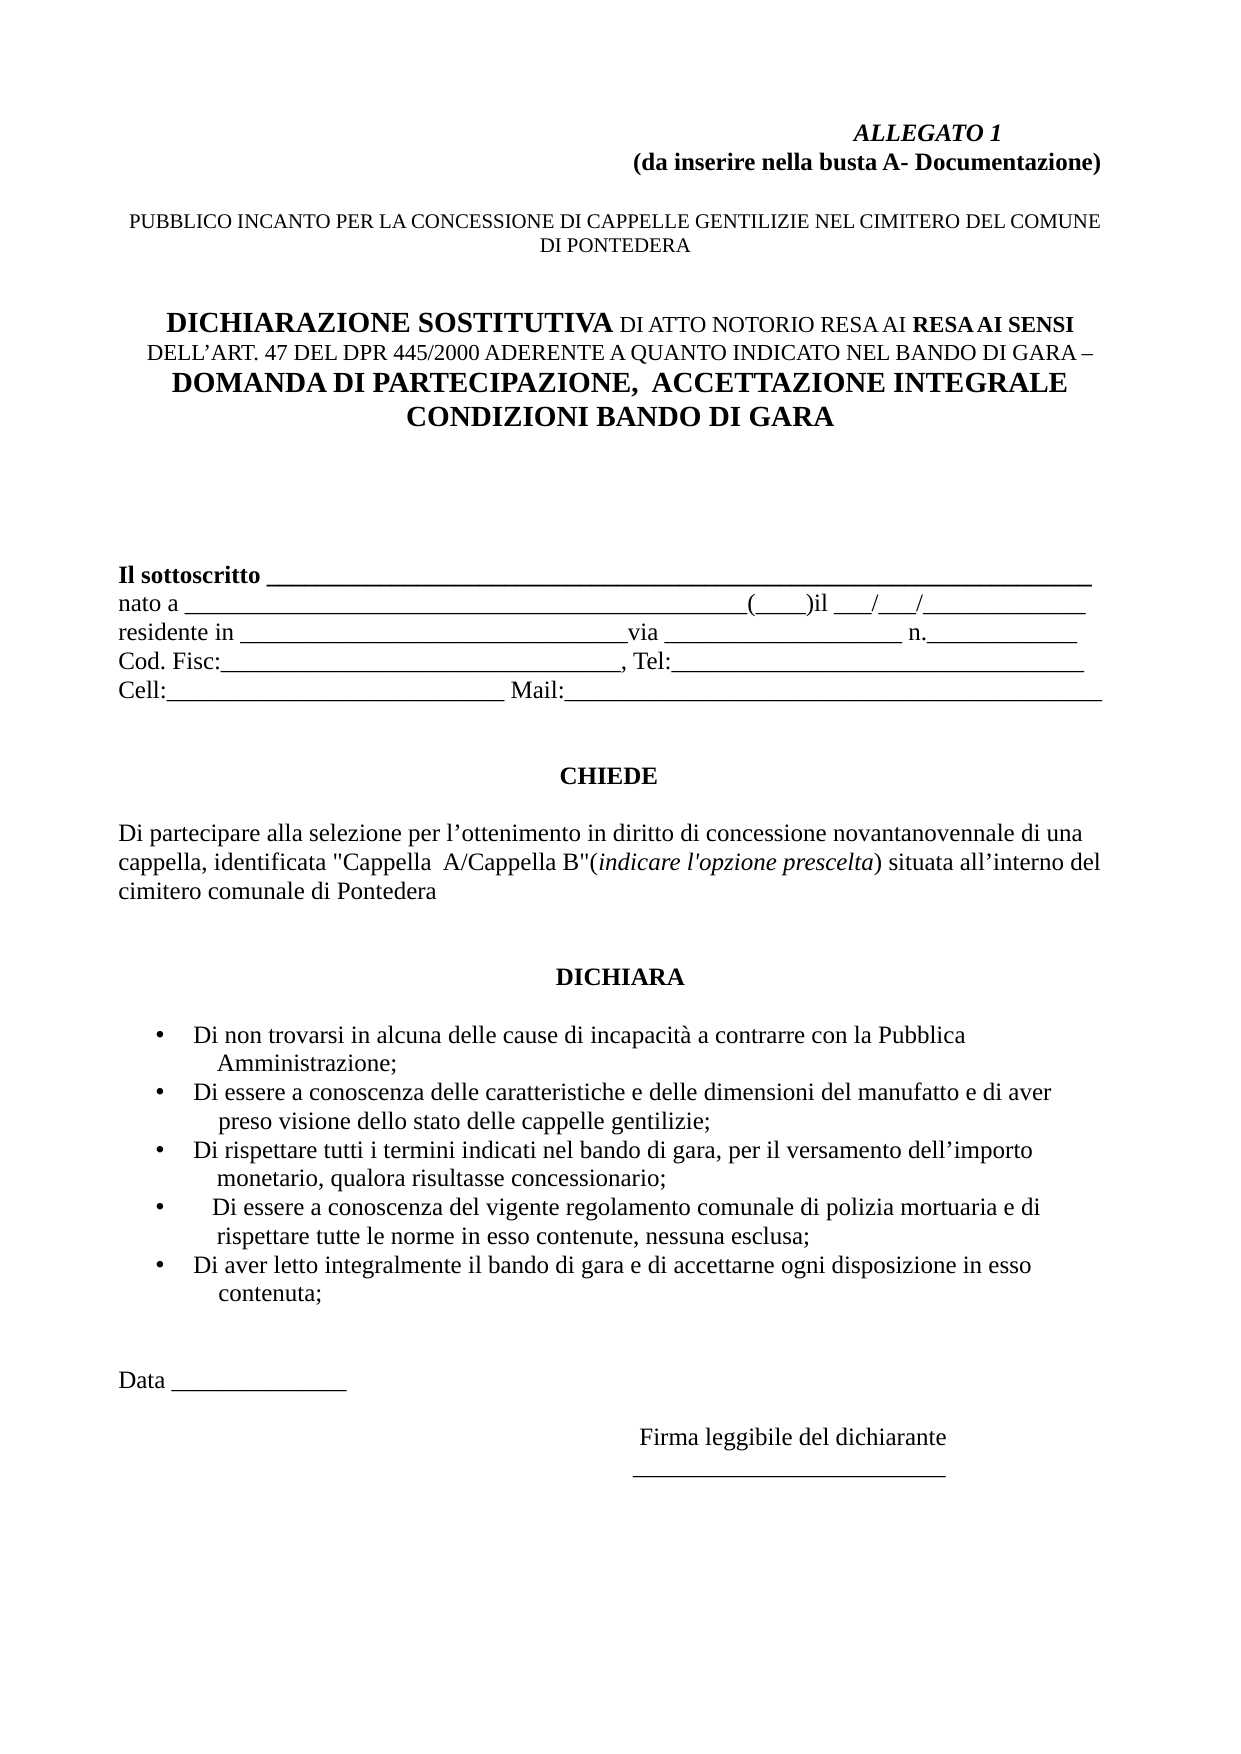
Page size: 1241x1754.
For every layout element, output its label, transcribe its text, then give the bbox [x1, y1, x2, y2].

text DOMANDA DI PARTECIPAZIONE, ACCETTAZIONE INTEGRALE CONDIZIONI BANDO DI GARA [118, 365, 1122, 432]
list Di essere a conoscenza del vigente regolamento comunale di polizia mortuaria e di [156, 1192, 1122, 1221]
text contenuta; [118, 1278, 1122, 1307]
text (da inserire nella busta A- Documentazione) [118, 147, 1122, 176]
text nato a _____________________________________________(____)il ___/___/_____________ [118, 588, 1122, 617]
list Di rispettare tutti i termini indicati nel bando di gara, per il versamento dell’importo [156, 1135, 1122, 1163]
text _________________________ [118, 1451, 1122, 1480]
list Di non trovarsi in alcuna delle cause di incapacità a contrarre con la Pubblica [156, 1020, 1122, 1048]
text Data ______________ [118, 1365, 1122, 1393]
list Di aver letto integralmente il bando di gara e di accettarne ogni disposizione in esso [156, 1250, 1122, 1278]
list Di essere a conoscenza delle caratteristiche e delle dimensioni del manufatto e di aver [156, 1077, 1122, 1106]
text DICHIARA [118, 962, 1122, 991]
list preso visione dello stato delle cappelle gentilizie; [156, 1106, 1122, 1135]
text residente in _______________________________via ___________________ n.____________ [118, 617, 1122, 646]
list Amministrazione; [156, 1048, 1122, 1077]
text Cod. Fisc:________________________________, Tel:_________________________________ [118, 646, 1122, 675]
text CHIEDE [118, 761, 1122, 790]
text PUBBLICO INCANTO PER LA CONCESSIONE DI CAPPELLE GENTILIZIE NEL CIMITERO DEL COMUNE DI PONTEDERA [118, 209, 1112, 257]
text Cell:___________________________ Mail:___________________________________________ [118, 675, 1122, 703]
text DICHIARAZIONE SOSTITUTIVA DI ATTO NOTORIO RESA AI RESA AI SENSI [118, 305, 1122, 339]
text monetario, qualora risultasse concessionario; [118, 1163, 1122, 1192]
text DELL’ART. 47 DEL DPR 445/2000 ADERENTE A QUANTO INDICATO NEL BANDO DI GARA – [118, 339, 1122, 365]
text rispettare tutte le norme in esso contenute, nessuna esclusa; [118, 1221, 1122, 1250]
text cappella, identificata "Cappella A/Cappella B"(indicare l'opzione prescelta) situata all’interno del cimitero comunale di Pontedera [118, 847, 1122, 905]
text Il sottoscritto __________________________________________________________________ [118, 560, 1122, 588]
text ALLEGATO 1 [118, 118, 1122, 147]
text Firma leggibile del dichiarante [118, 1422, 1122, 1451]
text Di partecipare alla selezione per l’ottenimento in diritto di concessione novantanovennale di una [118, 818, 1122, 847]
